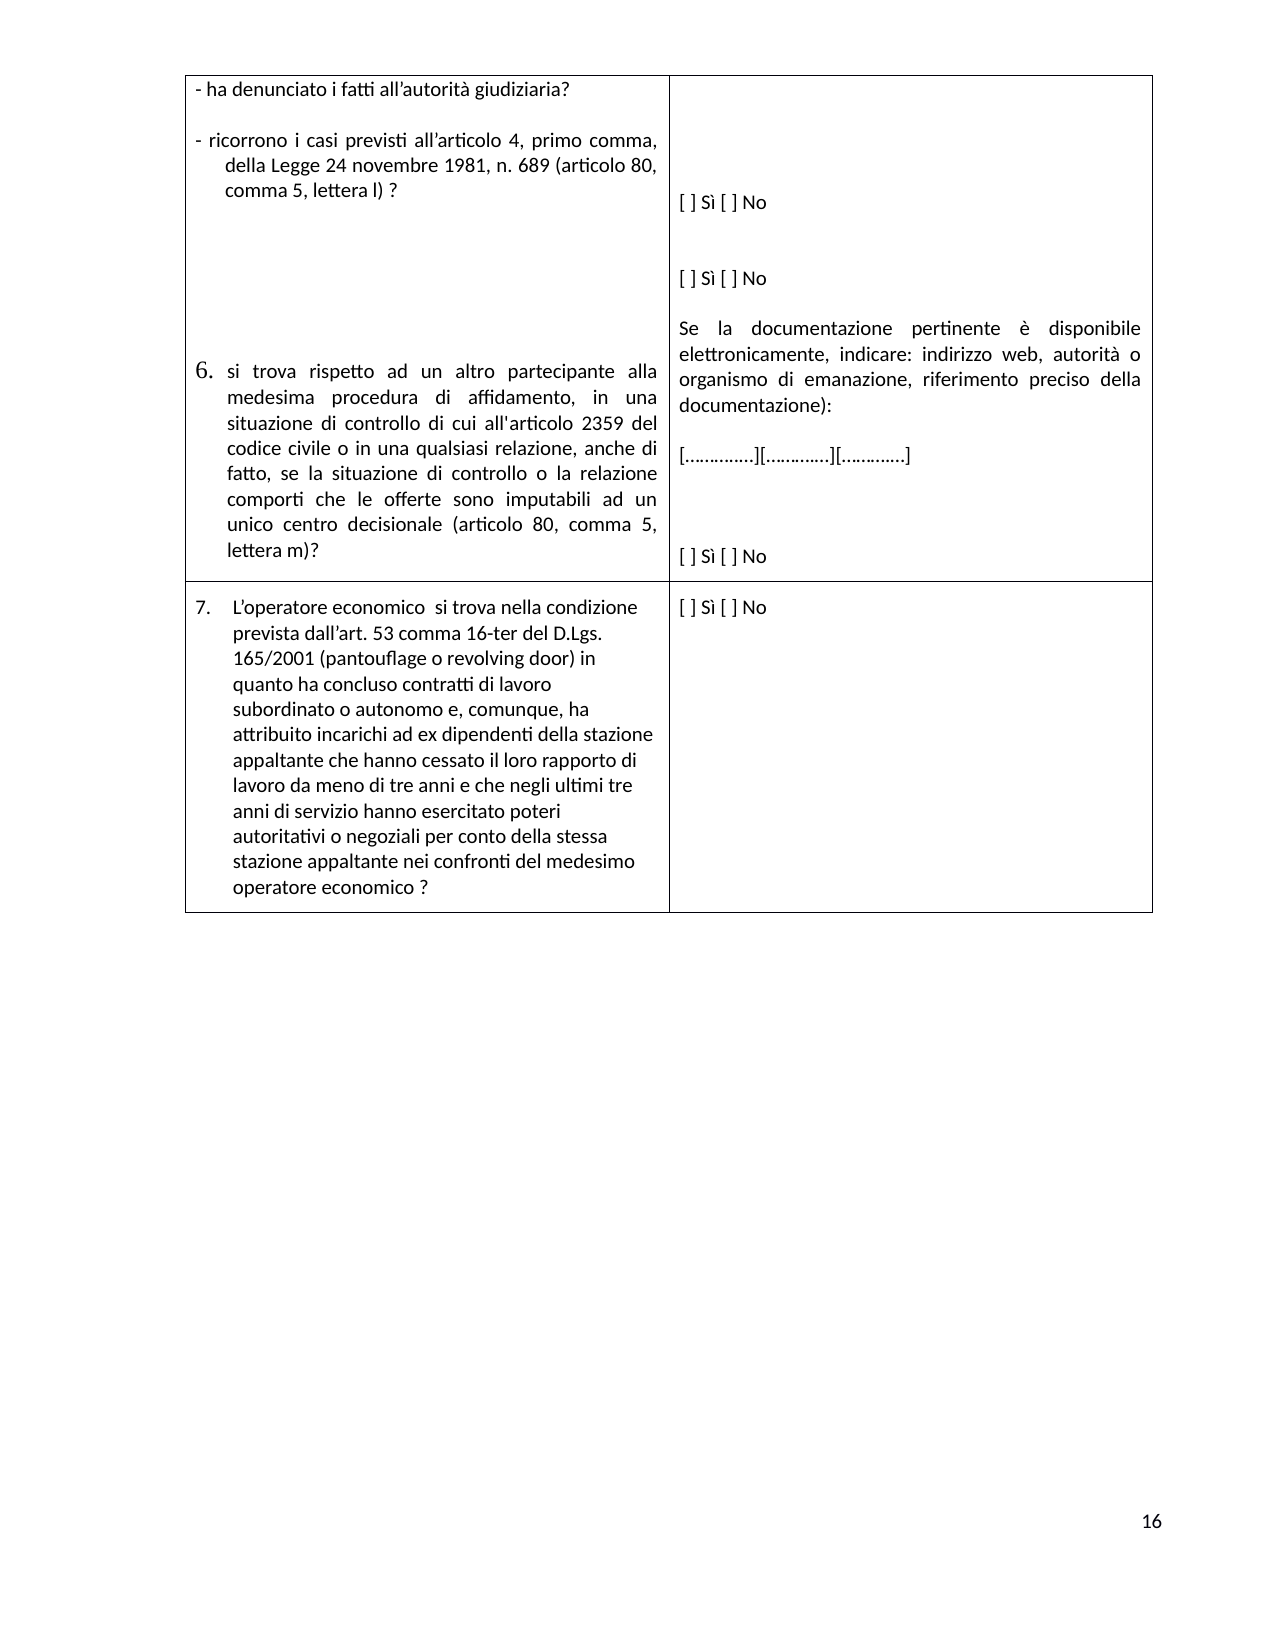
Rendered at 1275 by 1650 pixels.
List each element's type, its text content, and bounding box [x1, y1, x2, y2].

table_cell - ha denunciato i fatti all’autorità giudiziaria? - ricorrono i casi previsti all’articolo 4, primo comma, della Legge 24 novembre 1981, n. 689 (articolo 80, comma 5, lettera l) ? si trova rispetto ad un altro partecipante alla medesima procedura di affidamento, in una situazione di controllo di cui all'articolo 2359 del codice civile o in una qualsiasi relazione, anche di fatto, se la situazione di controllo o la relazione comporti che le offerte sono imputabili ad un unico centro decisionale (articolo 80, comma 5, lettera m)? [186, 76, 669, 581]
table_cell [ ] Sì [ ] No [ ] Sì [ ] No Se la documentazione pertinente è disponibile elettronicamente, indicare: indirizzo web, autorità o organismo di emanazione, riferimento preciso della documentazione): [………..…][……….…][……….…] [ ] Sì [ ] No [670, 76, 1152, 581]
table_cell [ ] Sì [ ] No [670, 582, 1152, 912]
table_cell L’operatore economico si trova nella condizione prevista dall’art. 53 comma 16-ter del D.Lgs. 165/2001 (pantouflage o revolving door) in quanto ha concluso contratti di lavoro subordinato o autonomo e, comunque, ha attribuito incarichi ad ex dipendenti della stazione appaltante che hanno cessato il loro rapporto di lavoro da meno di tre anni e che negli ultimi tre anni di servizio hanno esercitato poteri autoritativi o negoziali per conto della stessa stazione appaltante nei confronti del medesimo operatore economico ? [186, 582, 669, 912]
